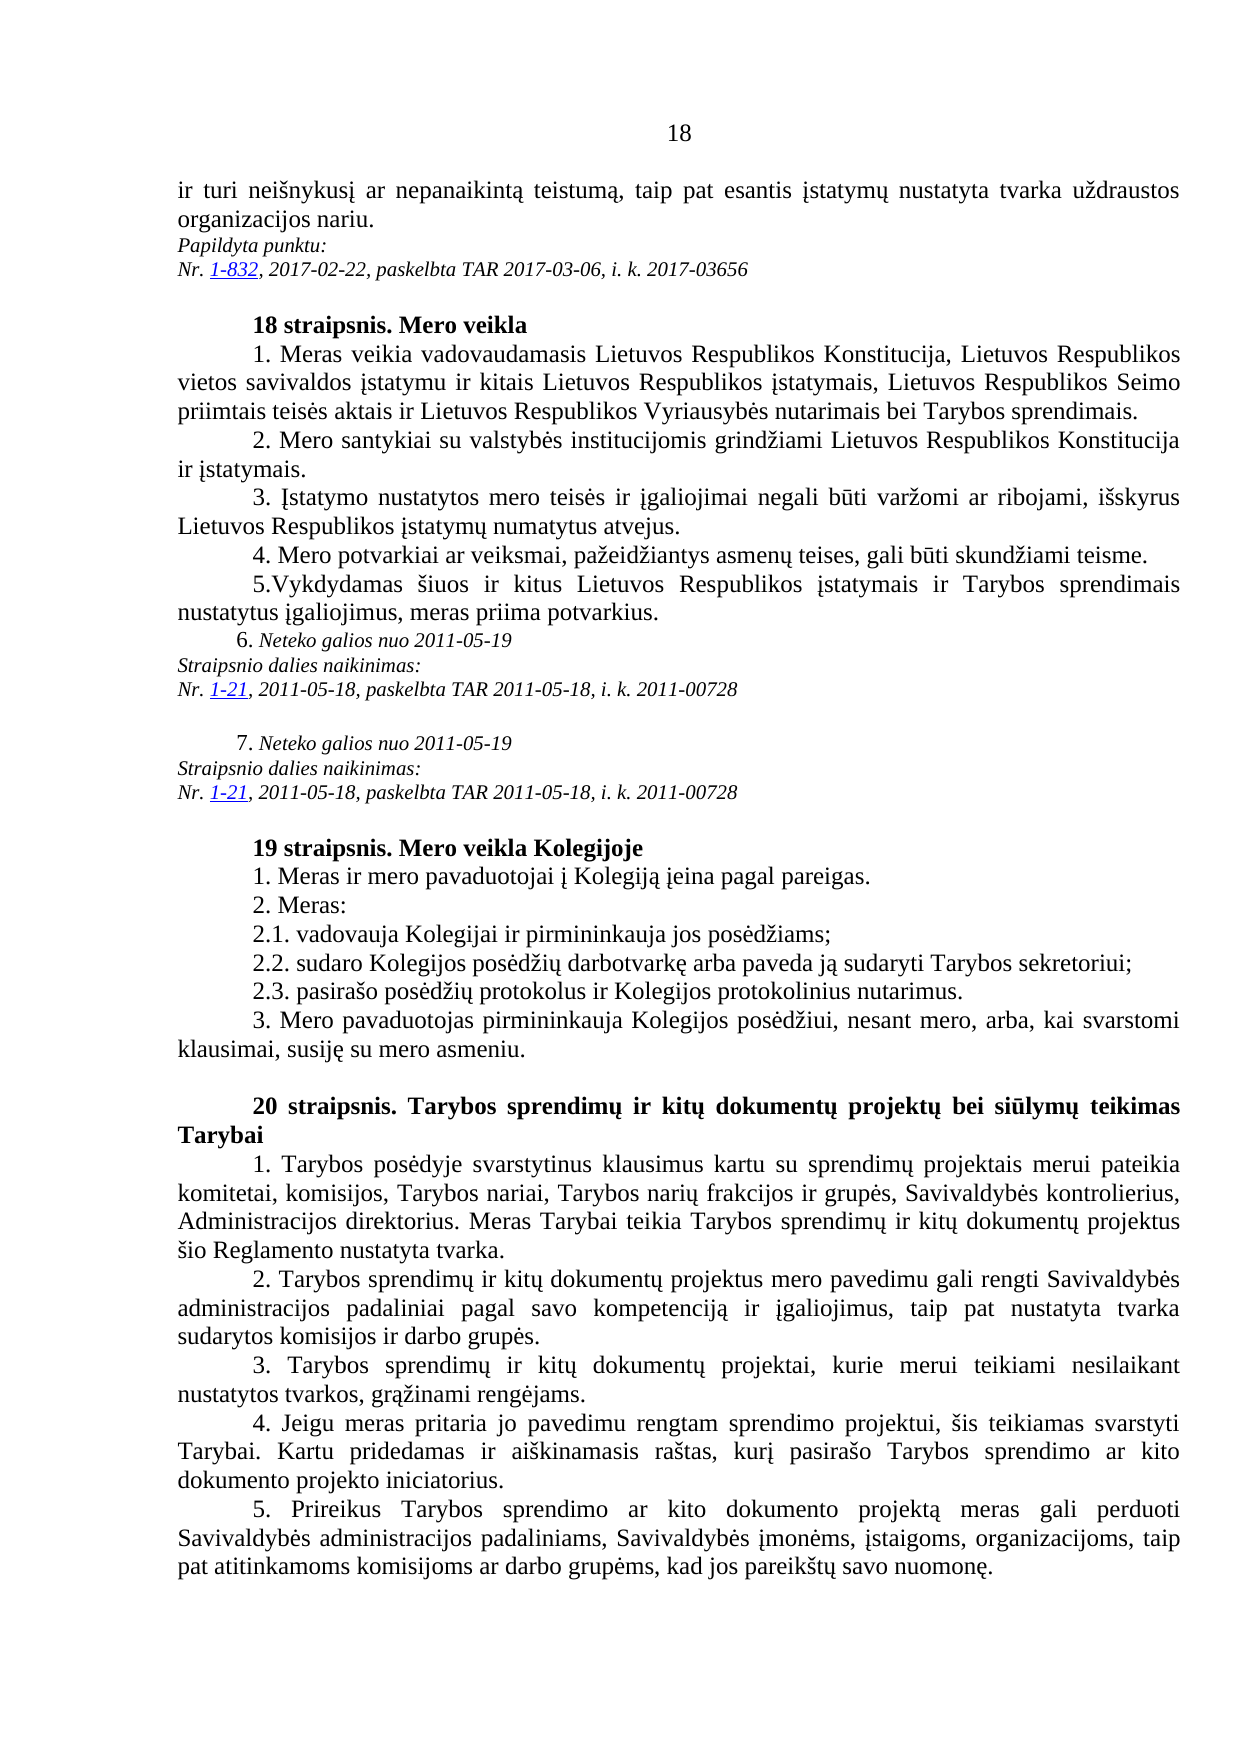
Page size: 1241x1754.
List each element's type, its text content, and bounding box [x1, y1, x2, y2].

text 2. Tarybos sprendimų ir kitų dokumentų projektus mero pavedimu gali rengti Savivaldybės administracijos padaliniai pagal savo kompetenciją ir įgaliojimus, taip pat nustatyta tvarka sudarytos komisijos ir darbo grupės. [177, 1264, 1181, 1350]
text 1. Tarybos posėdyje svarstytinus klausimus kartu su sprendimų projektais merui pateikia komitetai, komisijos, Tarybos nariai, Tarybos narių frakcijos ir grupės, Savivaldybės kontrolierius, Administracijos direktorius. Meras Tarybai teikia Tarybos sprendimų ir kitų dokumentų projektus šio Reglamento nustatyta tvarka. [177, 1149, 1181, 1264]
text 20 straipsnis. Tarybos sprendimų ir kitų dokumentų projektų bei siūlymų teikimas Tarybai [177, 1091, 1181, 1149]
text 5. Prireikus Tarybos sprendimo ar kito dokumento projektą meras gali perduoti Savivaldybės administracijos padaliniams, Savivaldybės įmonėms, įstaigoms, organizacijoms, taip pat atitinkamoms komisijoms ar darbo grupėms, kad jos pareikštų savo nuomonę. [177, 1494, 1181, 1580]
text 3. Įstatymo nustatytos mero teisės ir įgaliojimai negali būti varžomi ar ribojami, išskyrus Lietuvos Respublikos įstatymų numatytus atvejus. [177, 482, 1181, 540]
text 19 straipsnis. Mero veikla Kolegijoje [177, 833, 1181, 861]
text 1. Meras veikia vadovaudamasis Lietuvos Respublikos Konstitucija, Lietuvos Respublikos vietos savivaldos įstatymu ir kitais Lietuvos Respublikos įstatymais, Lietuvos Respublikos Seimo priimtais teisės aktais ir Lietuvos Respublikos Vyriausybės nutarimais bei Tarybos sprendimais. [177, 339, 1181, 425]
text 7. Neteko galios nuo 2011-05-19 [177, 729, 1181, 756]
text 6. Neteko galios nuo 2011-05-19 [177, 626, 1181, 653]
text 18 straipsnis. Mero veikla [177, 310, 1181, 339]
text 1. Meras ir mero pavaduotojai į Kolegiją įeina pagal pareigas. [177, 861, 1181, 890]
text ir turi neišnykusį ar nepanaikintą teistumą, taip pat esantis įstatymų nustatyta tvarka uždraustos organizacijos nariu. [177, 176, 1181, 233]
text 3. Tarybos sprendimų ir kitų dokumentų projektai, kurie merui teikiami nesilaikant nustatytos tvarkos, grąžinami rengėjams. [177, 1350, 1181, 1408]
text 2.3. pasirašo posėdžių protokolus ir Kolegijos protokolinius nutarimus. [177, 976, 1181, 1005]
text 4. Jeigu meras pritaria jo pavedimu rengtam sprendimo projektui, šis teikiamas svarstyti Tarybai. Kartu pridedamas ir aiškinamasis raštas, kurį pasirašo Tarybos sprendimo ar kito dokumento projekto iniciatorius. [177, 1408, 1181, 1494]
text Straipsnio dalies naikinimas: [177, 756, 1181, 780]
text 2. Mero santykiai su valstybės institucijomis grindžiami Lietuvos Respublikos Konstitucija ir įstatymais. [177, 425, 1181, 482]
text Nr. 1-832, 2017-02-22, paskelbta TAR 2017-03-06, i. k. 2017-03656 [177, 257, 1181, 281]
text 2. Meras: [177, 890, 1181, 919]
text Papildyta punktu: [177, 233, 1181, 257]
text 2.1. vadovauja Kolegijai ir pirmininkauja jos posėdžiams; [177, 919, 1181, 948]
text Straipsnio dalies naikinimas: [177, 653, 1181, 677]
text 5.Vykdydamas šiuos ir kitus Lietuvos Respublikos įstatymais ir Tarybos sprendimais nustatytus įgaliojimus, meras priima potvarkius. [177, 569, 1181, 626]
text 2.2. sudaro Kolegijos posėdžių darbotvarkę arba paveda ją sudaryti Tarybos sekretoriui; [177, 948, 1181, 976]
text Nr. 1-21, 2011-05-18, paskelbta TAR 2011-05-18, i. k. 2011-00728 [177, 780, 1181, 804]
text Nr. 1-21, 2011-05-18, paskelbta TAR 2011-05-18, i. k. 2011-00728 [177, 677, 1181, 701]
text 3. Mero pavaduotojas pirmininkauja Kolegijos posėdžiui, nesant mero, arba, kai svarstomi klausimai, susiję su mero asmeniu. [177, 1005, 1181, 1063]
text 4. Mero potvarkiai ar veiksmai, pažeidžiantys asmenų teises, gali būti skundžiami teisme. [177, 540, 1181, 569]
